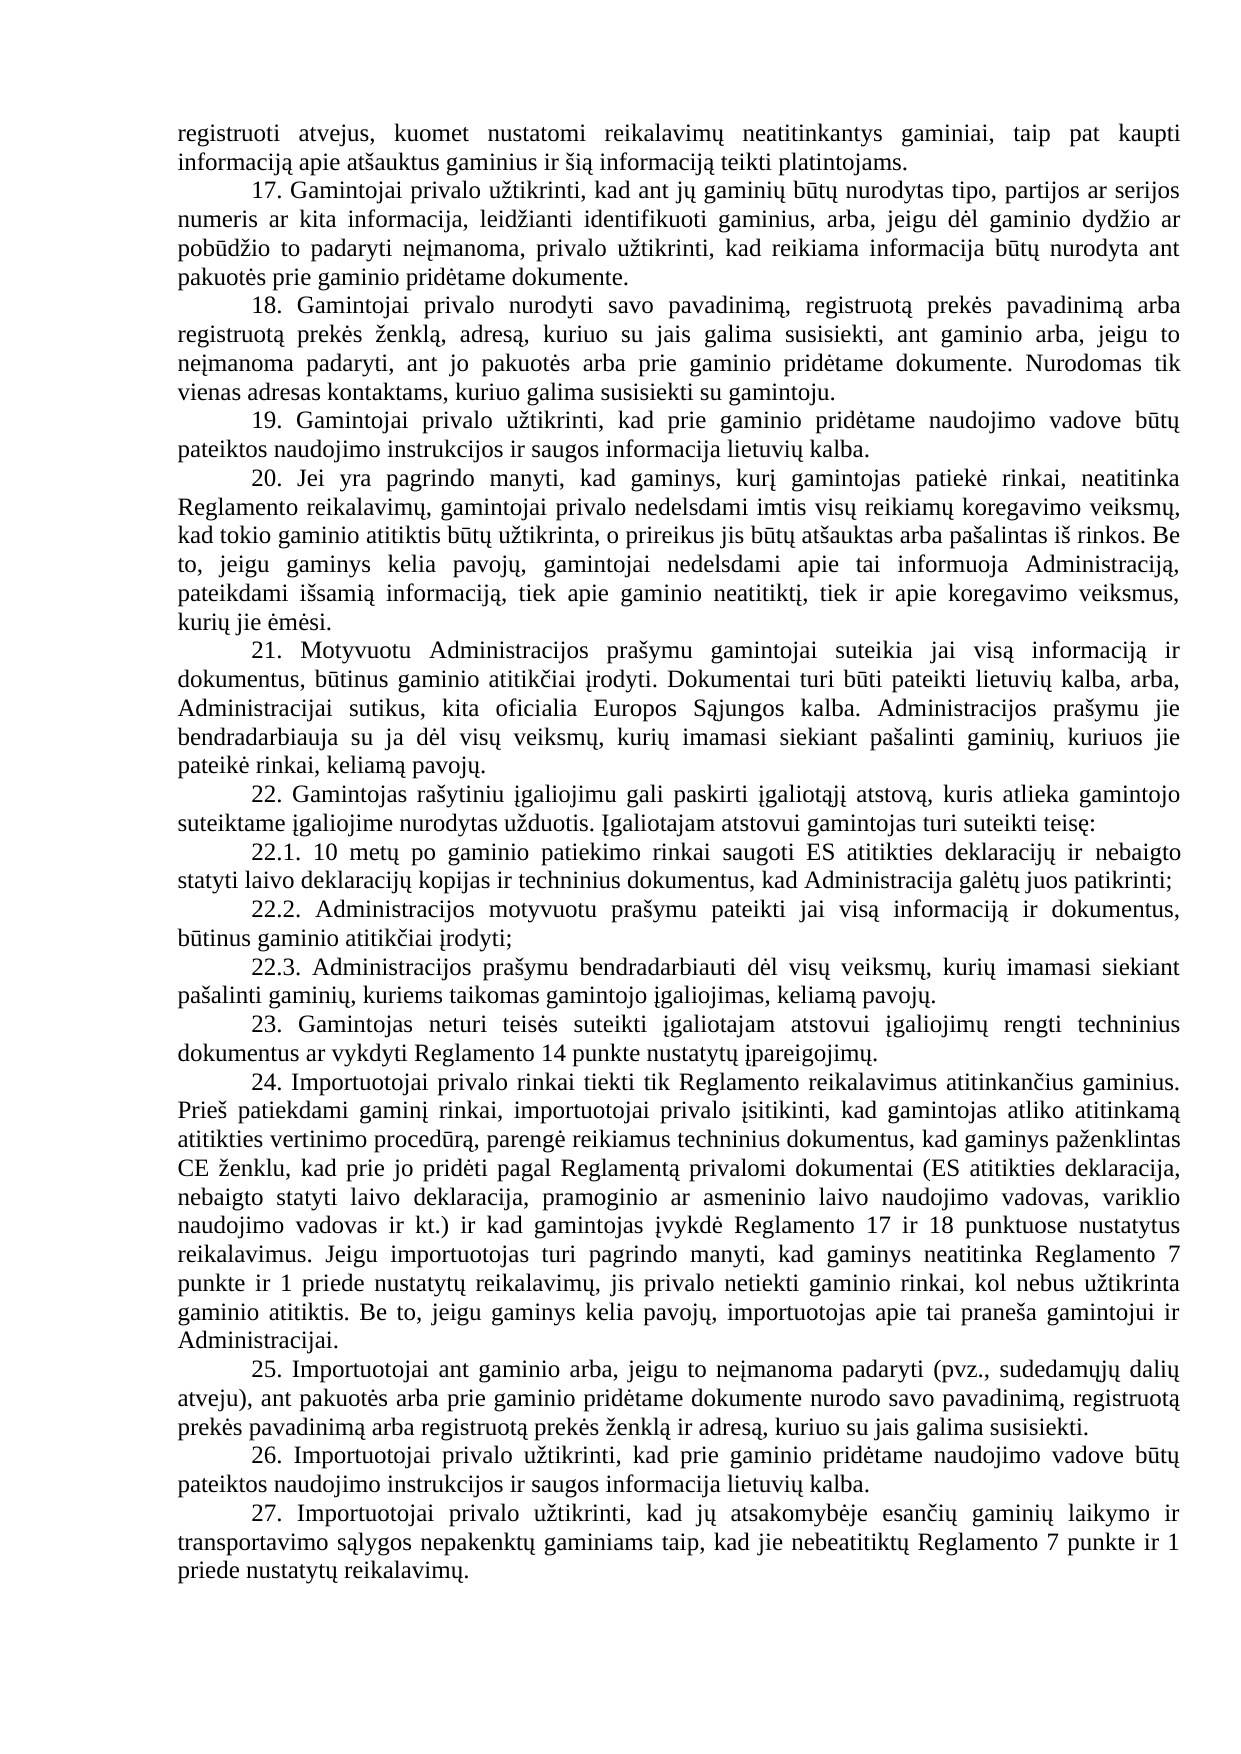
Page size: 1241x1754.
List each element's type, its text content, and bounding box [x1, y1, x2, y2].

text 26. Importuotojai privalo užtikrinti, kad prie gaminio pridėtame naudojimo vadove būtų pateiktos naudojimo instrukcijos ir saugos informacija lietuvių kalba. [177, 1441, 1181, 1498]
text 22. Gamintojas rašytiniu įgaliojimu gali paskirti įgaliotąjį atstovą, kuris atlieka gamintojo suteiktame įgaliojime nurodytas užduotis. Įgaliotajam atstovui gamintojas turi suteikti teisę: [177, 779, 1181, 837]
text 24. Importuotojai privalo rinkai tiekti tik Reglamento reikalavimus atitinkančius gaminius. Prieš patiekdami gaminį rinkai, importuotojai privalo įsitikinti, kad gamintojas atliko atitinkamą atitikties vertinimo procedūrą, parengė reikiamus techninius dokumentus, kad gaminys paženklintas CE ženklu, kad prie jo pridėti pagal Reglamentą privalomi dokumentai (ES atitikties deklaracija, nebaigto statyti laivo deklaracija, pramoginio ar asmeninio laivo naudojimo vadovas, variklio naudojimo vadovas ir kt.) ir kad gamintojas įvykdė Reglamento 17 ir 18 punktuose nustatytus reikalavimus. Jeigu importuotojas turi pagrindo manyti, kad gaminys neatitinka Reglamento 7 punkte ir 1 priede nustatytų reikalavimų, jis privalo netiekti gaminio rinkai, kol nebus užtikrinta gaminio atitiktis. Be to, jeigu gaminys kelia pavojų, importuotojas apie tai praneša gamintojui ir Administracijai. [177, 1067, 1181, 1354]
text 22.2. Administracijos motyvuotu prašymu pateikti jai visą informaciją ir dokumentus, būtinus gaminio atitikčiai įrodyti; [177, 894, 1181, 952]
text 23. Gamintojas neturi teisės suteikti įgaliotajam atstovui įgaliojimų rengti techninius dokumentus ar vykdyti Reglamento 14 punkte nustatytų įpareigojimų. [177, 1009, 1181, 1067]
text 27. Importuotojai privalo užtikrinti, kad jų atsakomybėje esančių gaminių laikymo ir transportavimo sąlygos nepakenktų gaminiams taip, kad jie nebeatitiktų Reglamento 7 punkte ir 1 priede nustatytų reikalavimų. [177, 1498, 1181, 1584]
text 22.1. 10 metų po gaminio patiekimo rinkai saugoti ES atitikties deklaracijų ir nebaigto statyti laivo deklaracijų kopijas ir techninius dokumentus, kad Administracija galėtų juos patikrinti; [177, 837, 1181, 894]
text 21. Motyvuotu Administracijos prašymu gamintojai suteikia jai visą informaciją ir dokumentus, būtinus gaminio atitikčiai įrodyti. Dokumentai turi būti pateikti lietuvių kalba, arba, Administracijai sutikus, kita oficialia Europos Sąjungos kalba. Administracijos prašymu jie bendradarbiauja su ja dėl visų veiksmų, kurių imamasi siekiant pašalinti gaminių, kuriuos jie pateikė rinkai, keliamą pavojų. [177, 636, 1181, 779]
text registruoti atvejus, kuomet nustatomi reikalavimų neatitinkantys gaminiai, taip pat kaupti informaciją apie atšauktus gaminius ir šią informaciją teikti platintojams. [177, 118, 1181, 176]
text 18. Gamintojai privalo nurodyti savo pavadinimą, registruotą prekės pavadinimą arba registruotą prekės ženklą, adresą, kuriuo su jais galima susisiekti, ant gaminio arba, jeigu to neįmanoma padaryti, ant jo pakuotės arba prie gaminio pridėtame dokumente. Nurodomas tik vienas adresas kontaktams, kuriuo galima susisiekti su gamintoju. [177, 291, 1181, 406]
text 20. Jei yra pagrindo manyti, kad gaminys, kurį gamintojas patiekė rinkai, neatitinka Reglamento reikalavimų, gamintojai privalo nedelsdami imtis visų reikiamų koregavimo veiksmų, kad tokio gaminio atitiktis būtų užtikrinta, o prireikus jis būtų atšauktas arba pašalintas iš rinkos. Be to, jeigu gaminys kelia pavojų, gamintojai nedelsdami apie tai informuoja Administraciją, pateikdami išsamią informaciją, tiek apie gaminio neatitiktį, tiek ir apie koregavimo veiksmus, kurių jie ėmėsi. [177, 463, 1181, 636]
text 19. Gamintojai privalo užtikrinti, kad prie gaminio pridėtame naudojimo vadove būtų pateiktos naudojimo instrukcijos ir saugos informacija lietuvių kalba. [177, 406, 1181, 463]
text 17. Gamintojai privalo užtikrinti, kad ant jų gaminių būtų nurodytas tipo, partijos ar serijos numeris ar kita informacija, leidžianti identifikuoti gaminius, arba, jeigu dėl gaminio dydžio ar pobūdžio to padaryti neįmanoma, privalo užtikrinti, kad reikiama informacija būtų nurodyta ant pakuotės prie gaminio pridėtame dokumente. [177, 176, 1181, 291]
text 22.3. Administracijos prašymu bendradarbiauti dėl visų veiksmų, kurių imamasi siekiant pašalinti gaminių, kuriems taikomas gamintojo įgaliojimas, keliamą pavojų. [177, 952, 1181, 1009]
text 25. Importuotojai ant gaminio arba, jeigu to neįmanoma padaryti (pvz., sudedamųjų dalių atveju), ant pakuotės arba prie gaminio pridėtame dokumente nurodo savo pavadinimą, registruotą prekės pavadinimą arba registruotą prekės ženklą ir adresą, kuriuo su jais galima susisiekti. [177, 1354, 1181, 1441]
